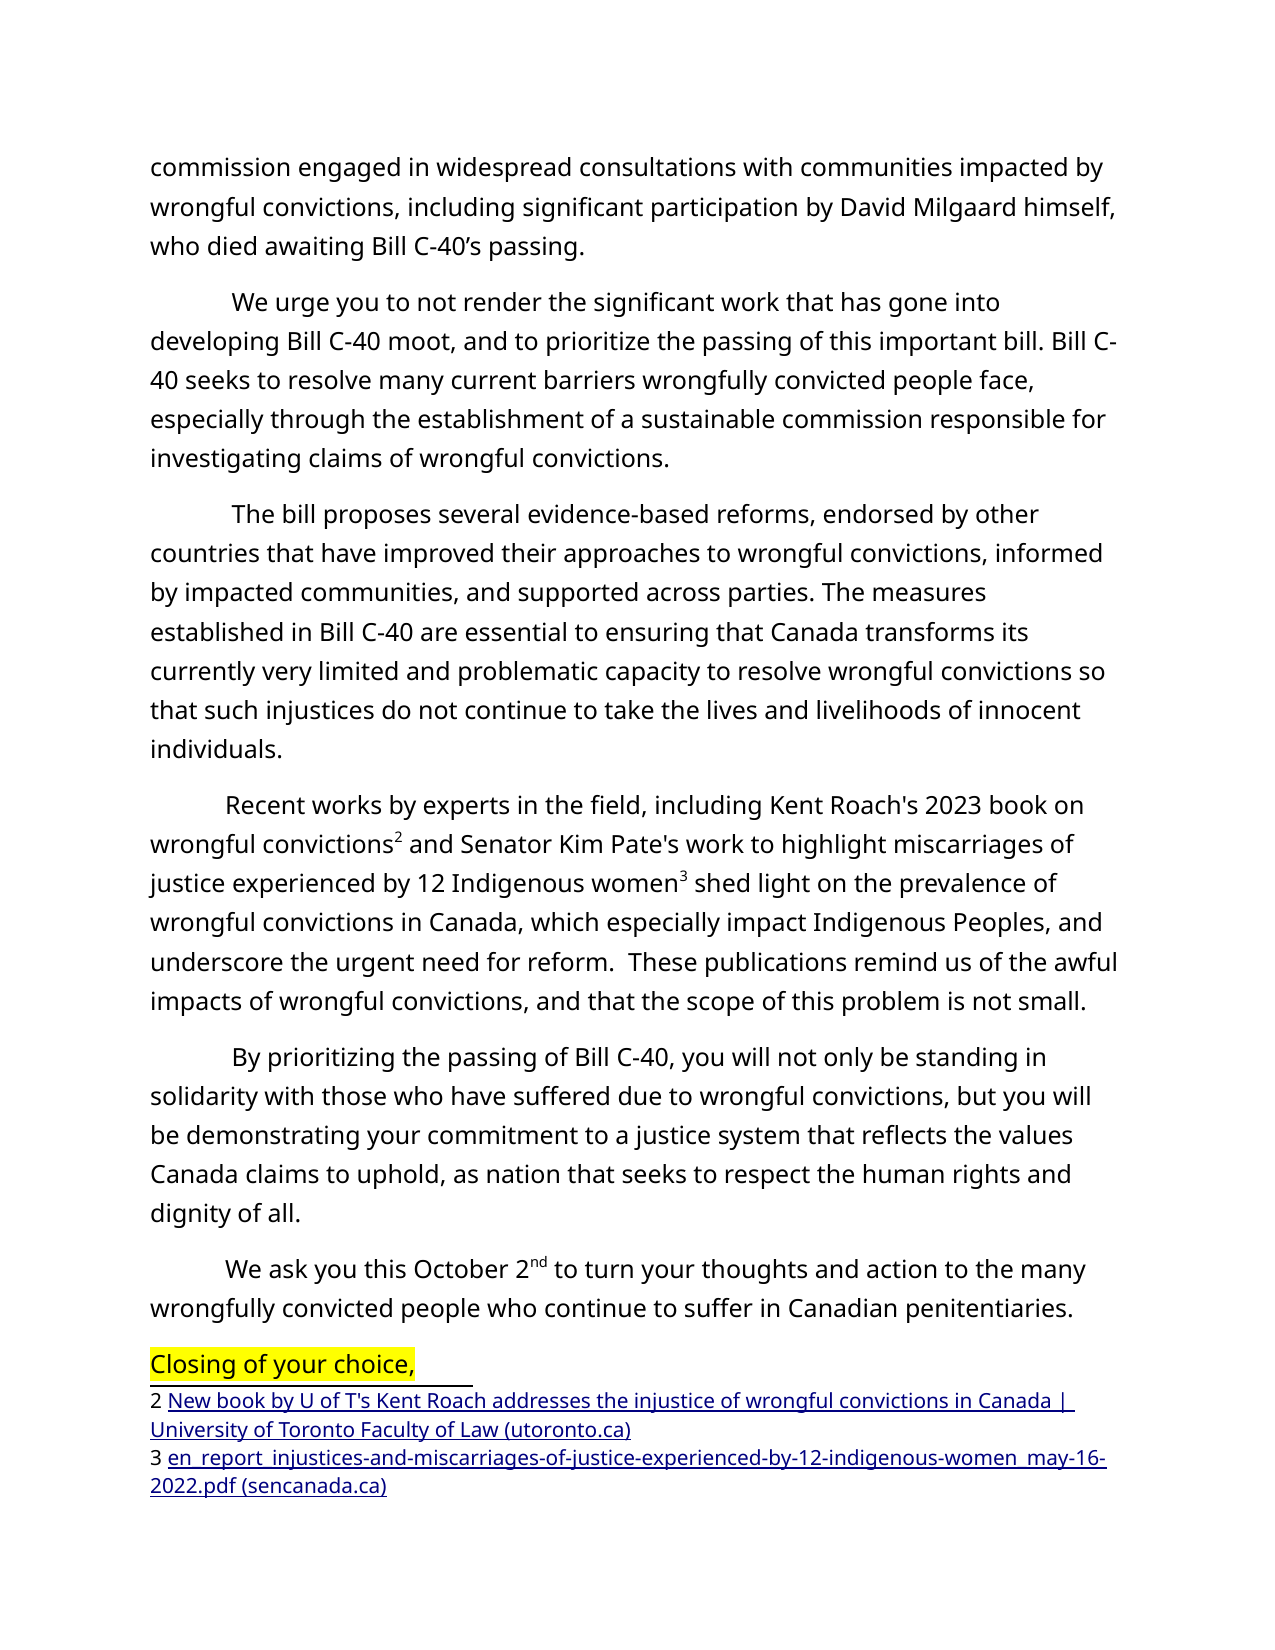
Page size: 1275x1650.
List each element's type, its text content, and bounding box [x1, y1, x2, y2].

text We urge you to not render the significant work that has gone into developing Bill C-40 moot, and to prioritize the passing of this important bill. Bill C-40 seeks to resolve many current barriers wrongfully convicted people face, especially through the establishment of a sustainable commission responsible for investigating claims of wrongful convictions. [150, 284, 1125, 475]
text We ask you this October 2nd to turn your thoughts and action to the many wrongfully convicted people who continue to suffer in Canadian penitentiaries. [150, 1252, 1125, 1325]
text The bill proposes several evidence-based reforms, endorsed by other countries that have improved their approaches to wrongful convictions, informed by impacted communities, and supported across parties. The measures established in Bill C-40 are essential to ensuring that Canada transforms its currently very limited and problematic capacity to resolve wrongful convictions so that such injustices do not continue to take the lives and livelihoods of innocent individuals. [150, 497, 1125, 766]
text By prioritizing the passing of Bill C-40, you will not only be standing in solidarity with those who have suffered due to wrongful convictions, but you will be demonstrating your commitment to a justice system that reflects the values Canada claims to uphold, as nation that seeks to respect the human rights and dignity of all. [150, 1039, 1125, 1230]
text Closing of your choice, [150, 1347, 1125, 1381]
text commission engaged in widespread consultations with communities impacted by wrongful convictions, including significant participation by David Milgaard himself, who died awaiting Bill C-40’s passing. [150, 150, 1125, 262]
text New book by U of T's Kent Roach addresses the injustice of wrongful convictions in Canada | University of Toronto Faculty of Law (utoronto.ca) [150, 1386, 1125, 1443]
text en_report_injustices-and-miscarriages-of-justice-experienced-by-12-indigenous-women_may-16-2022.pdf (sencanada.ca) [150, 1443, 1125, 1500]
text Recent works by experts in the field, including Kent Roach's 2023 book on wrongful convictions and Senator Kim Pate's work to highlight miscarriages of justice experienced by 12 Indigenous women shed light on the prevalence of wrongful convictions in Canada, which especially impact Indigenous Peoples, and underscore the urgent need for reform. These publications remind us of the awful impacts of wrongful convictions, and that the scope of this problem is not small. [150, 787, 1125, 1017]
